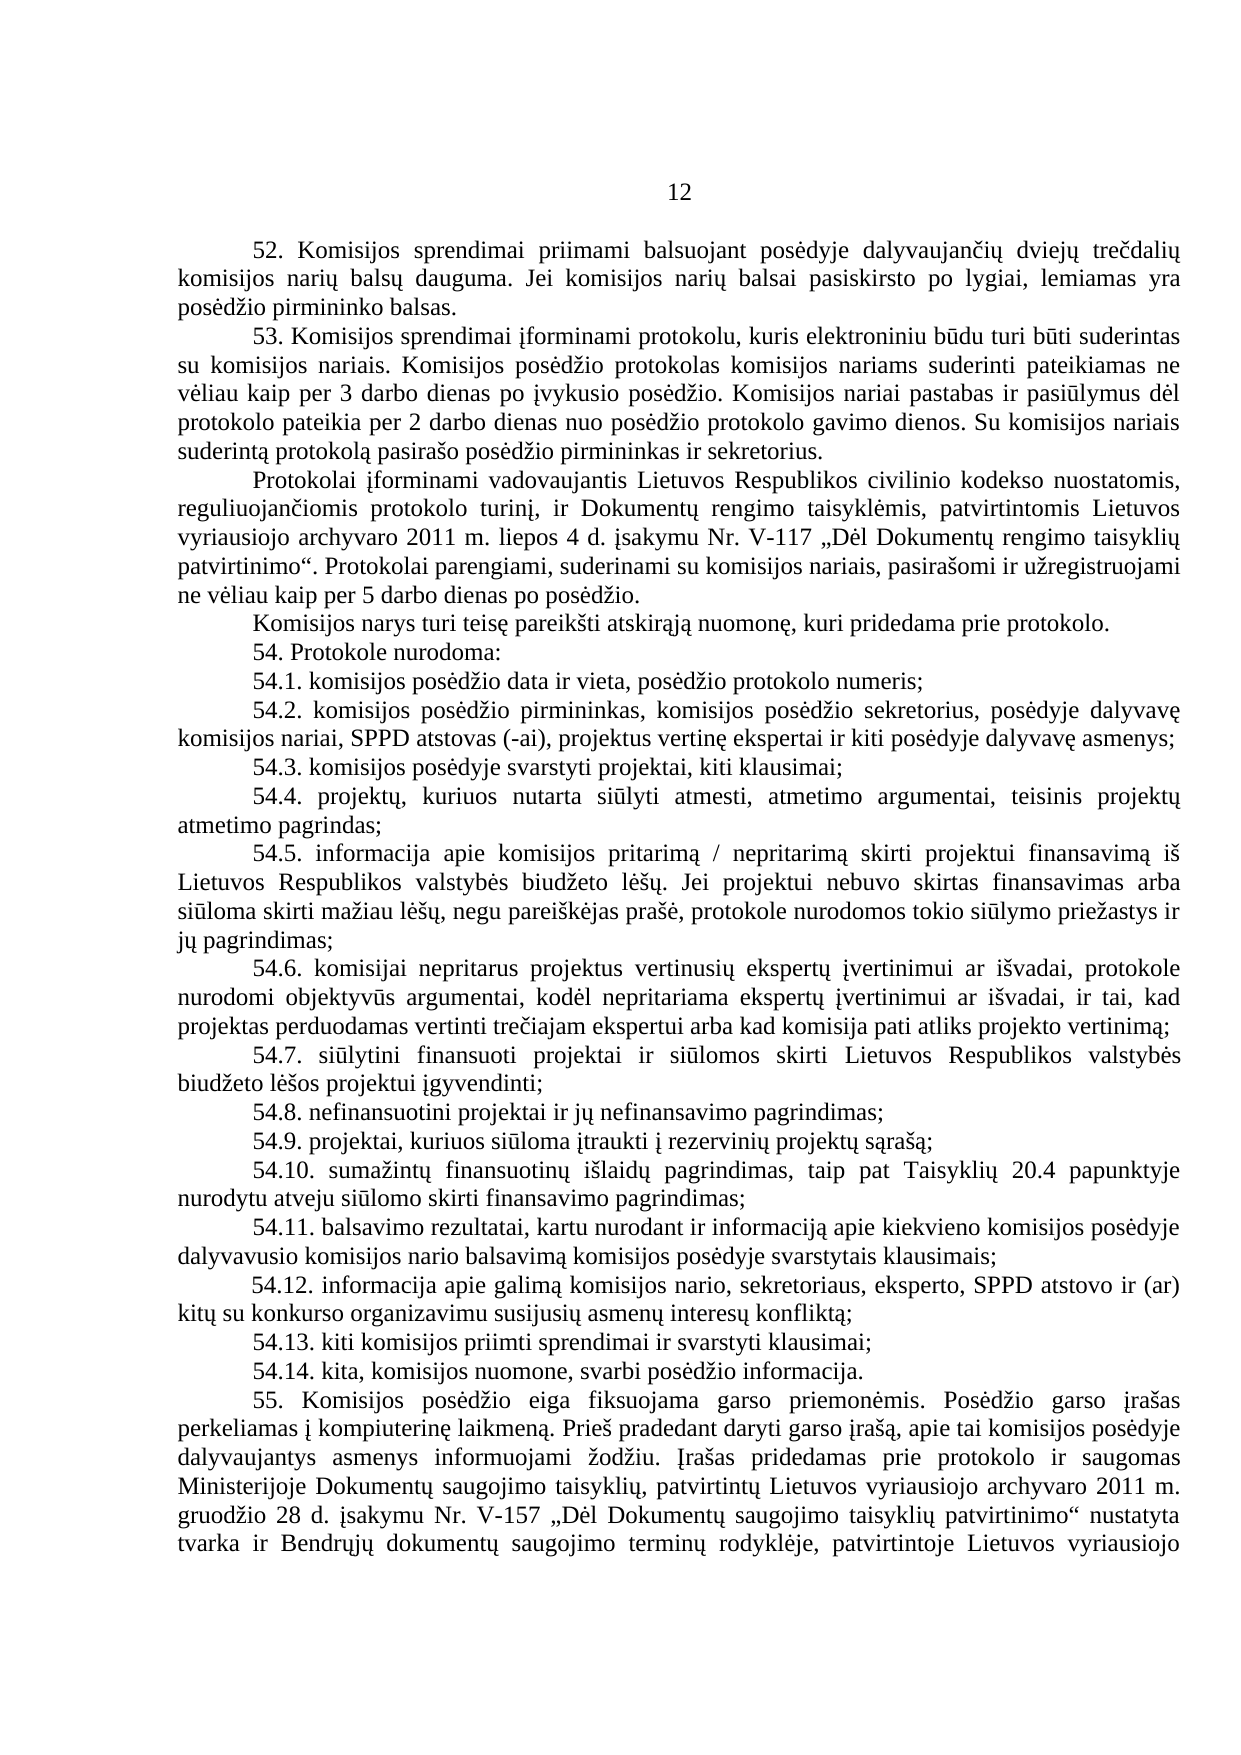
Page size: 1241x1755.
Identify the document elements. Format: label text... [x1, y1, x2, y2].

text 54.3. komisijos posėdyje svarstyti projektai, kiti klausimai; [177, 752, 1181, 781]
text 54.5. informacija apie komisijos pritarimą / nepritarimą skirti projektui finansavimą iš Lietuvos Respublikos valstybės biudžeto lėšų. Jei projektui nebuvo skirtas finansavimas arba siūloma skirti mažiau lėšų, negu pareiškėjas prašė, protokole nurodomos tokio siūlymo priežastys ir jų pagrindimas; [177, 838, 1181, 953]
text 52. Komisijos sprendimai priimami balsuojant posėdyje dalyvaujančių dviejų trečdalių komisijos narių balsų dauguma. Jei komisijos narių balsai pasiskirsto po lygiai, lemiamas yra posėdžio pirmininko balsas. [177, 235, 1181, 321]
text 54.1. komisijos posėdžio data ir vieta, posėdžio protokolo numeris; [177, 666, 1181, 695]
text 54.6. komisijai nepritarus projektus vertinusių ekspertų įvertinimui ar išvadai, protokole nurodomi objektyvūs argumentai, kodėl nepritariama ekspertų įvertinimui ar išvadai, ir tai, kad projektas perduodamas vertinti trečiajam ekspertui arba kad komisija pati atliks projekto vertinimą; [177, 953, 1181, 1040]
text 54.11. balsavimo rezultatai, kartu nurodant ir informaciją apie kiekvieno komisijos posėdyje dalyvavusio komisijos nario balsavimą komisijos posėdyje svarstytais klausimais; [177, 1212, 1181, 1270]
text 54. Protokole nurodoma: [177, 637, 1181, 666]
text 54.2. komisijos posėdžio pirmininkas, komisijos posėdžio sekretorius, posėdyje dalyvavę komisijos nariai, SPPD atstovas (-ai), projektus vertinę ekspertai ir kiti posėdyje dalyvavę asmenys; [177, 695, 1181, 752]
text 54.8. nefinansuotini projektai ir jų nefinansavimo pagrindimas; [177, 1097, 1181, 1126]
text Komisijos narys turi teisę pareikšti atskirąją nuomonę, kuri pridedama prie protokolo. [177, 608, 1181, 637]
text 54.4. projektų, kuriuos nutarta siūlyti atmesti, atmetimo argumentai, teisinis projektų atmetimo pagrindas; [177, 781, 1181, 838]
text 54.13. kiti komisijos priimti sprendimai ir svarstyti klausimai; [177, 1327, 1181, 1356]
text 54.12. informacija apie galimą komisijos nario, sekretoriaus, eksperto, SPPD atstovo ir (ar) kitų su konkurso organizavimu susijusių asmenų interesų konfliktą; [177, 1270, 1181, 1327]
text 53. Komisijos sprendimai įforminami protokolu, kuris elektroniniu būdu turi būti suderintas su komisijos nariais. Komisijos posėdžio protokolas komisijos nariams suderinti pateikiamas ne vėliau kaip per 3 darbo dienas po įvykusio posėdžio. Komisijos nariai pastabas ir pasiūlymus dėl protokolo pateikia per 2 darbo dienas nuo posėdžio protokolo gavimo dienos. Su komisijos nariais suderintą protokolą pasirašo posėdžio pirmininkas ir sekretorius. [177, 321, 1181, 465]
text 54.7. siūlytini finansuoti projektai ir siūlomos skirti Lietuvos Respublikos valstybės biudžeto lėšos projektui įgyvendinti; [177, 1040, 1181, 1097]
text 54.9. projektai, kuriuos siūloma įtraukti į rezervinių projektų sąrašą; [177, 1126, 1181, 1155]
text 54.14. kita, komisijos nuomone, svarbi posėdžio informacija. [177, 1356, 1181, 1385]
text 55. Komisijos posėdžio eiga fiksuojama garso priemonėmis. Posėdžio garso įrašas perkeliamas į kompiuterinę laikmeną. Prieš pradedant daryti garso įrašą, apie tai komisijos posėdyje dalyvaujantys asmenys informuojami žodžiu. Įrašas pridedamas prie protokolo ir saugomas Ministerijoje Dokumentų saugojimo taisyklių, patvirtintų Lietuvos vyriausiojo archyvaro 2011 m. gruodžio 28 d. įsakymu Nr. V-157 „Dėl Dokumentų saugojimo taisyklių patvirtinimo“ nustatyta tvarka ir Bendrųjų dokumentų saugojimo terminų rodyklėje, patvirtintoje Lietuvos vyriausiojo [177, 1385, 1181, 1557]
text 54.10. sumažintų finansuotinų išlaidų pagrindimas, taip pat Taisyklių 20.4 papunktyje nurodytu atveju siūlomo skirti finansavimo pagrindimas; [177, 1155, 1181, 1212]
text Protokolai įforminami vadovaujantis Lietuvos Respublikos civilinio kodekso nuostatomis, reguliuojančiomis protokolo turinį, ir Dokumentų rengimo taisyklėmis, patvirtintomis Lietuvos vyriausiojo archyvaro 2011 m. liepos 4 d. įsakymu Nr. V-117 „Dėl Dokumentų rengimo taisyklių patvirtinimo“. Protokolai parengiami, suderinami su komisijos nariais, pasirašomi ir užregistruojami ne vėliau kaip per 5 darbo dienas po posėdžio. [177, 465, 1181, 608]
